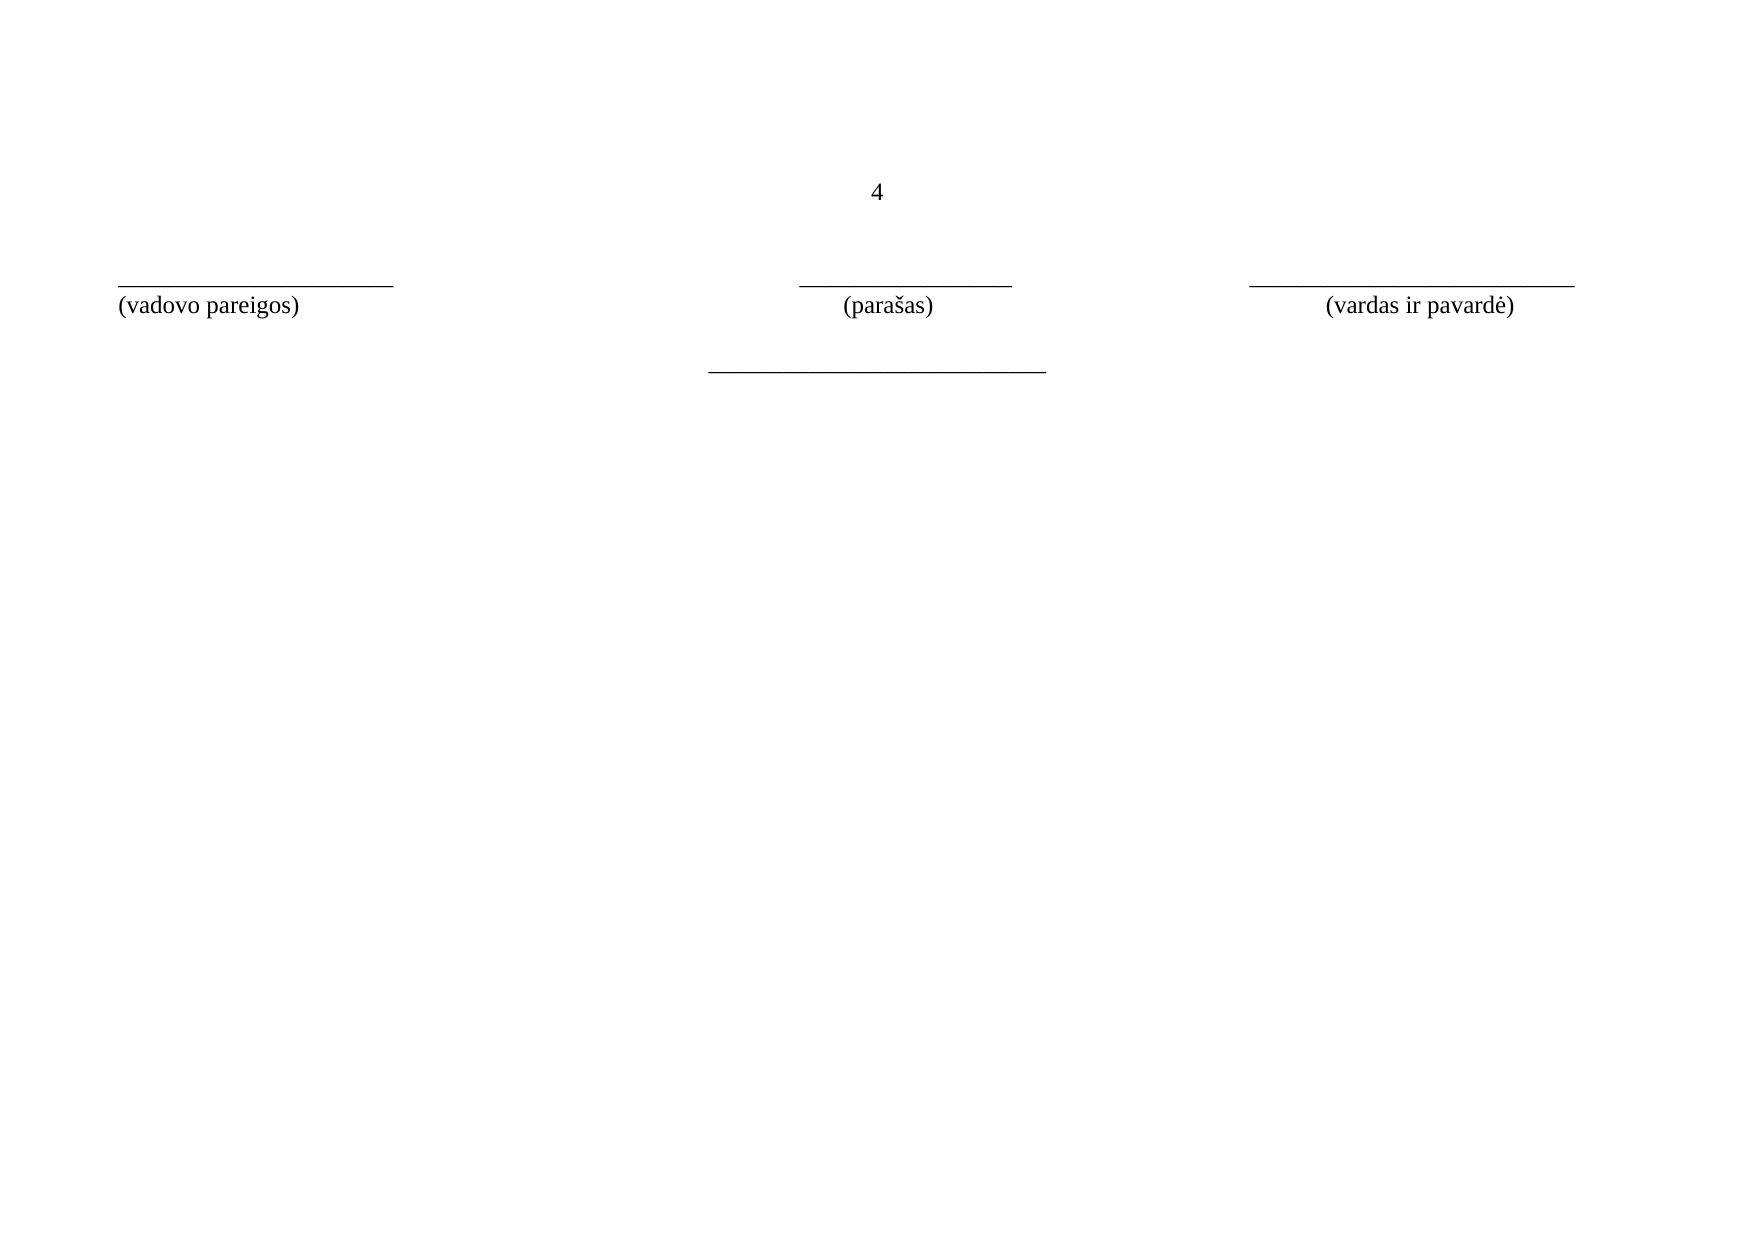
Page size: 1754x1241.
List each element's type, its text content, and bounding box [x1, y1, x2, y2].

text ___________________________ [118, 347, 1636, 376]
text ______________________ _________________ __________________________ [118, 261, 1636, 290]
text (vadovo pareigos) (parašas) (vardas ir pavardė) [118, 290, 1636, 318]
